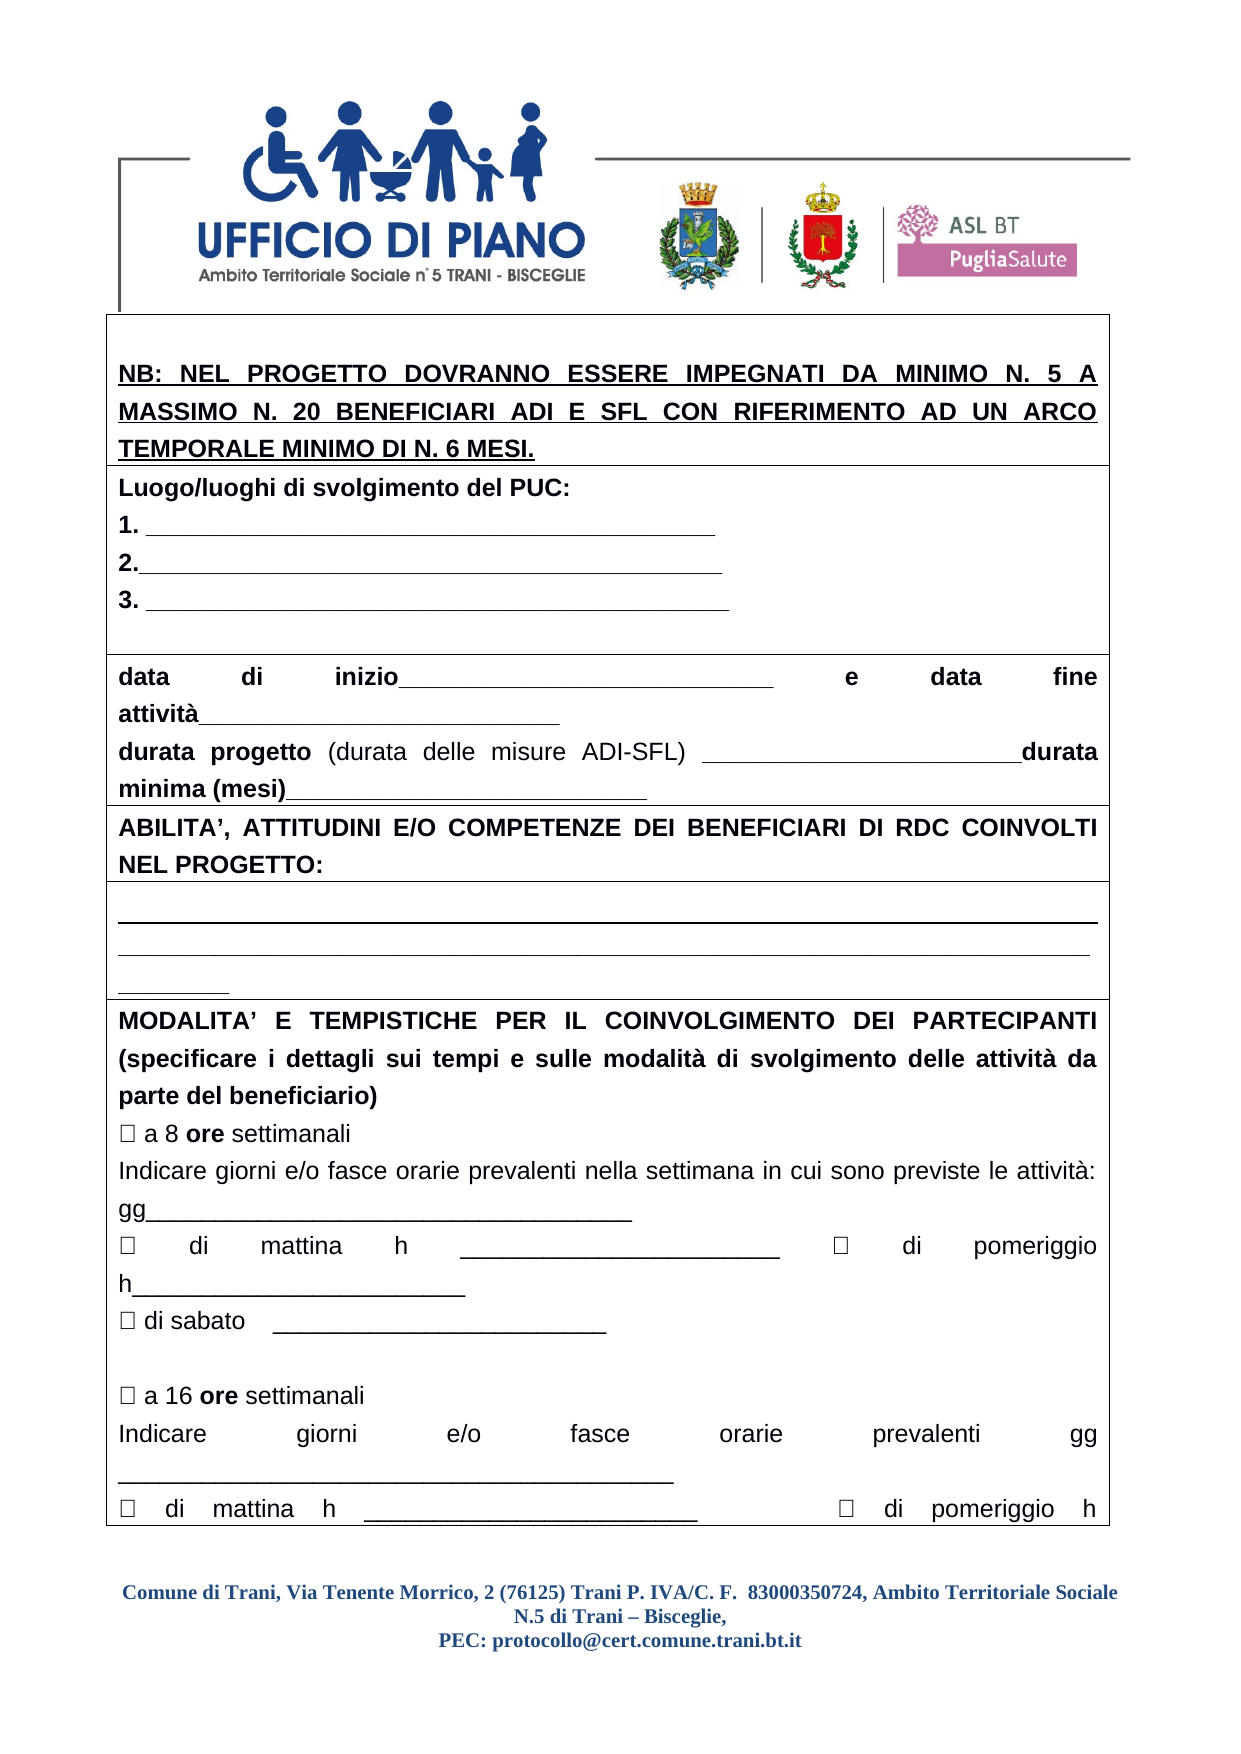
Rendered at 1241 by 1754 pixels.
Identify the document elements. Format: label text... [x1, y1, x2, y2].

table_cell ABILITA’, ATTITUDINI E/O COMPETENZE DEI BENEFICIARI DI RDC COINVOLTI NEL PROGETTO: [107, 806, 1109, 881]
table_cell data di inizio___________________________ e data fine attività__________________________ durata progetto (durata delle misure ADI-SFL) _______________________durata minima (mesi)__________________________ [107, 655, 1109, 805]
table_cell ______________________________________________________________________________ [107, 882, 1109, 999]
picture [118, 101, 1134, 312]
table_cell MODALITA’ E TEMPISTICHE PER IL COINVOLGIMENTO DEI PARTECIPANTI (specificare i dettagli sui tempi e sulle modalità di svolgimento delle attività da parte del beneficiario)  a 8 ore settimanali Indicare giorni e/o fasce orarie prevalenti nella settimana in cui sono previste le attività: gg___________________________________  di mattina h _______________________  di pomeriggio h________________________  di sabato ________________________  a 16 ore settimanali Indicare giorni e/o fasce orarie prevalenti gg ________________________________________  di mattina h ________________________  di pomeriggio h [107, 1000, 1109, 1525]
table_cell NB: NEL PROGETTO DOVRANNO ESSERE IMPEGNATI DA MINIMO N. 5 A MASSIMO N. 20 BENEFICIARI ADI E SFL CON RIFERIMENTO AD UN ARCO TEMPORALE MINIMO DI N. 6 MESI. [107, 315, 1109, 465]
table_cell Luogo/luoghi di svolgimento del PUC: 1. _________________________________________ 2.__________________________________________ 3. __________________________________________ [107, 466, 1109, 654]
